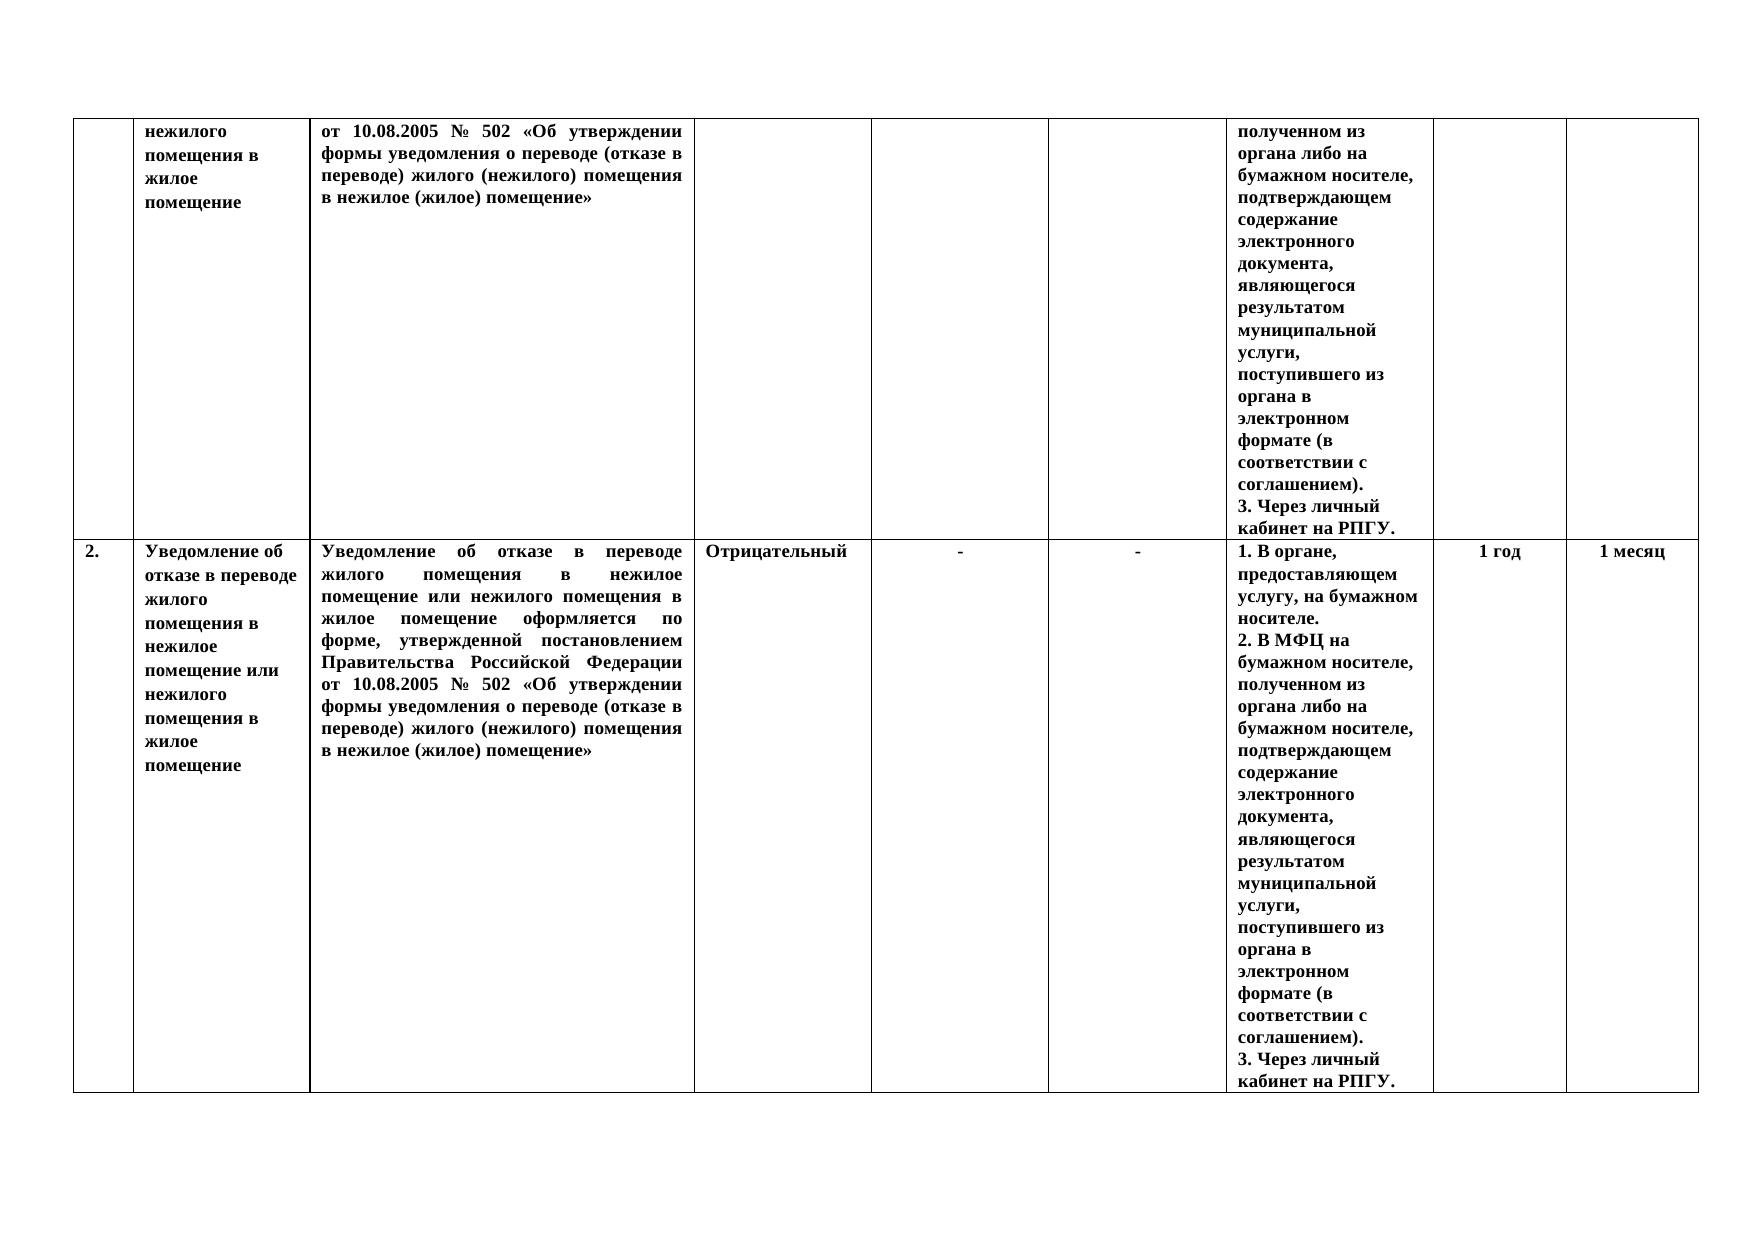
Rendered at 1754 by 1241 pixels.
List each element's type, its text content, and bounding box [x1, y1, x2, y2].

table_cell 1 год [1434, 540, 1566, 1092]
table_cell [1434, 119, 1566, 539]
table_cell - [872, 119, 1048, 539]
table_cell от 10.08.2005 № 502 «Об утверждении формы уведомления о переводе (отказе в переводе) жилого (нежилого) помещения в нежилое (жилое) помещение» [311, 119, 694, 539]
table_cell Уведомление об отказе в переводе жилого помещения в нежилое помещение или нежилого помещения в жилое помещение оформляется по форме, утвержденной постановлением Правительства Российской Федерации от 10.08.2005 № 502 «Об утверждении формы уведомления о переводе (отказе в переводе) жилого (нежилого) помещения в нежилое (жилое) помещение» [311, 540, 694, 1092]
table_cell [1567, 119, 1698, 539]
table_cell полученном из органа либо на бумажном носителе, подтверждающем содержание электронного документа, являющегося результатом муниципальной услуги, поступившего из органа в электронном формате (в соответствии с соглашением). 3. Через личный кабинет на РПГУ. [1227, 119, 1433, 539]
table_cell - [872, 540, 1048, 1092]
table_cell нежилого помещения в жилое помещение [134, 119, 309, 539]
table_cell [695, 119, 871, 539]
table_cell 1 месяц [1567, 540, 1698, 1092]
table_cell - [1049, 540, 1226, 1092]
table_cell Отрицательный [695, 540, 871, 1092]
table_cell 2. [74, 540, 133, 1092]
table_cell Уведомление об отказе в переводе жилого помещения в нежилое помещение или нежилого помещения в жилое помещение [134, 540, 309, 1092]
table_cell [74, 119, 133, 539]
table_cell - [1049, 119, 1226, 539]
table_cell 1. В органе, предоставляющем услугу, на бумажном носителе. 2. В МФЦ на бумажном носителе, полученном из органа либо на бумажном носителе, подтверждающем содержание электронного документа, являющегося результатом муниципальной услуги, поступившего из органа в электронном формате (в соответствии с соглашением). 3. Через личный кабинет на РПГУ. [1227, 540, 1433, 1092]
